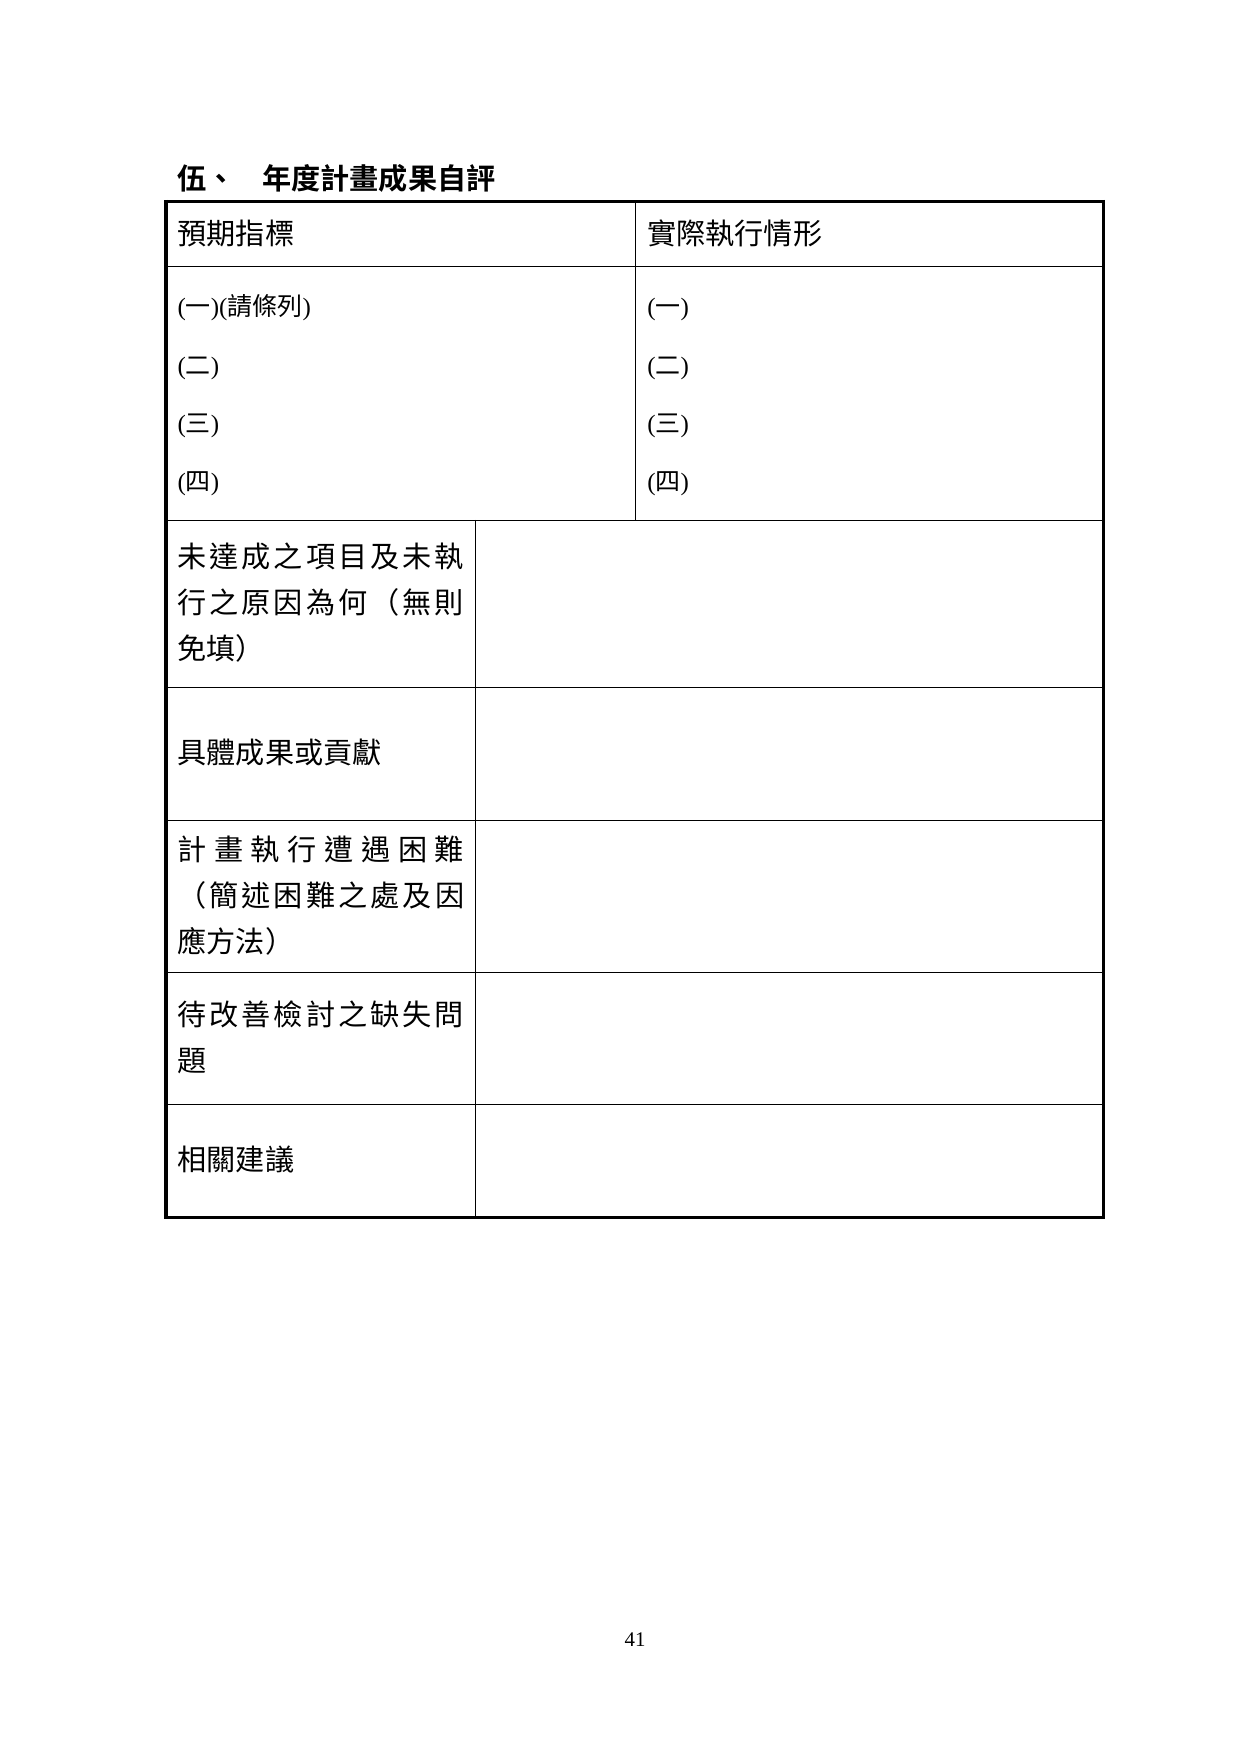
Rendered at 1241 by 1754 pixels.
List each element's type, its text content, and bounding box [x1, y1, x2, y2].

table_cell [476, 1105, 1102, 1216]
table_cell 相關建議 [168, 1105, 475, 1216]
table_header 預期指標 [168, 203, 635, 266]
table_cell [476, 688, 1102, 820]
table_cell 具體成果或貢獻 [168, 688, 475, 820]
table_cell 待改善檢討之缺失問題 [168, 973, 475, 1104]
table_cell 未達成之項目及未執行之原因為何（無則免填） [168, 521, 475, 687]
text 伍、 年度計畫成果自評 [177, 148, 1092, 200]
table_header 實際執行情形 [636, 203, 1102, 266]
table_cell (一) (二) (三) (四) [636, 267, 1102, 520]
table_cell (一)(請條列) (二) (三) (四) [168, 267, 635, 520]
table_cell [476, 973, 1102, 1104]
table_cell [476, 821, 1102, 972]
table_cell [476, 521, 1102, 687]
table_cell 計畫執行遭遇困難（簡述困難之處及因應方法） [168, 821, 475, 972]
